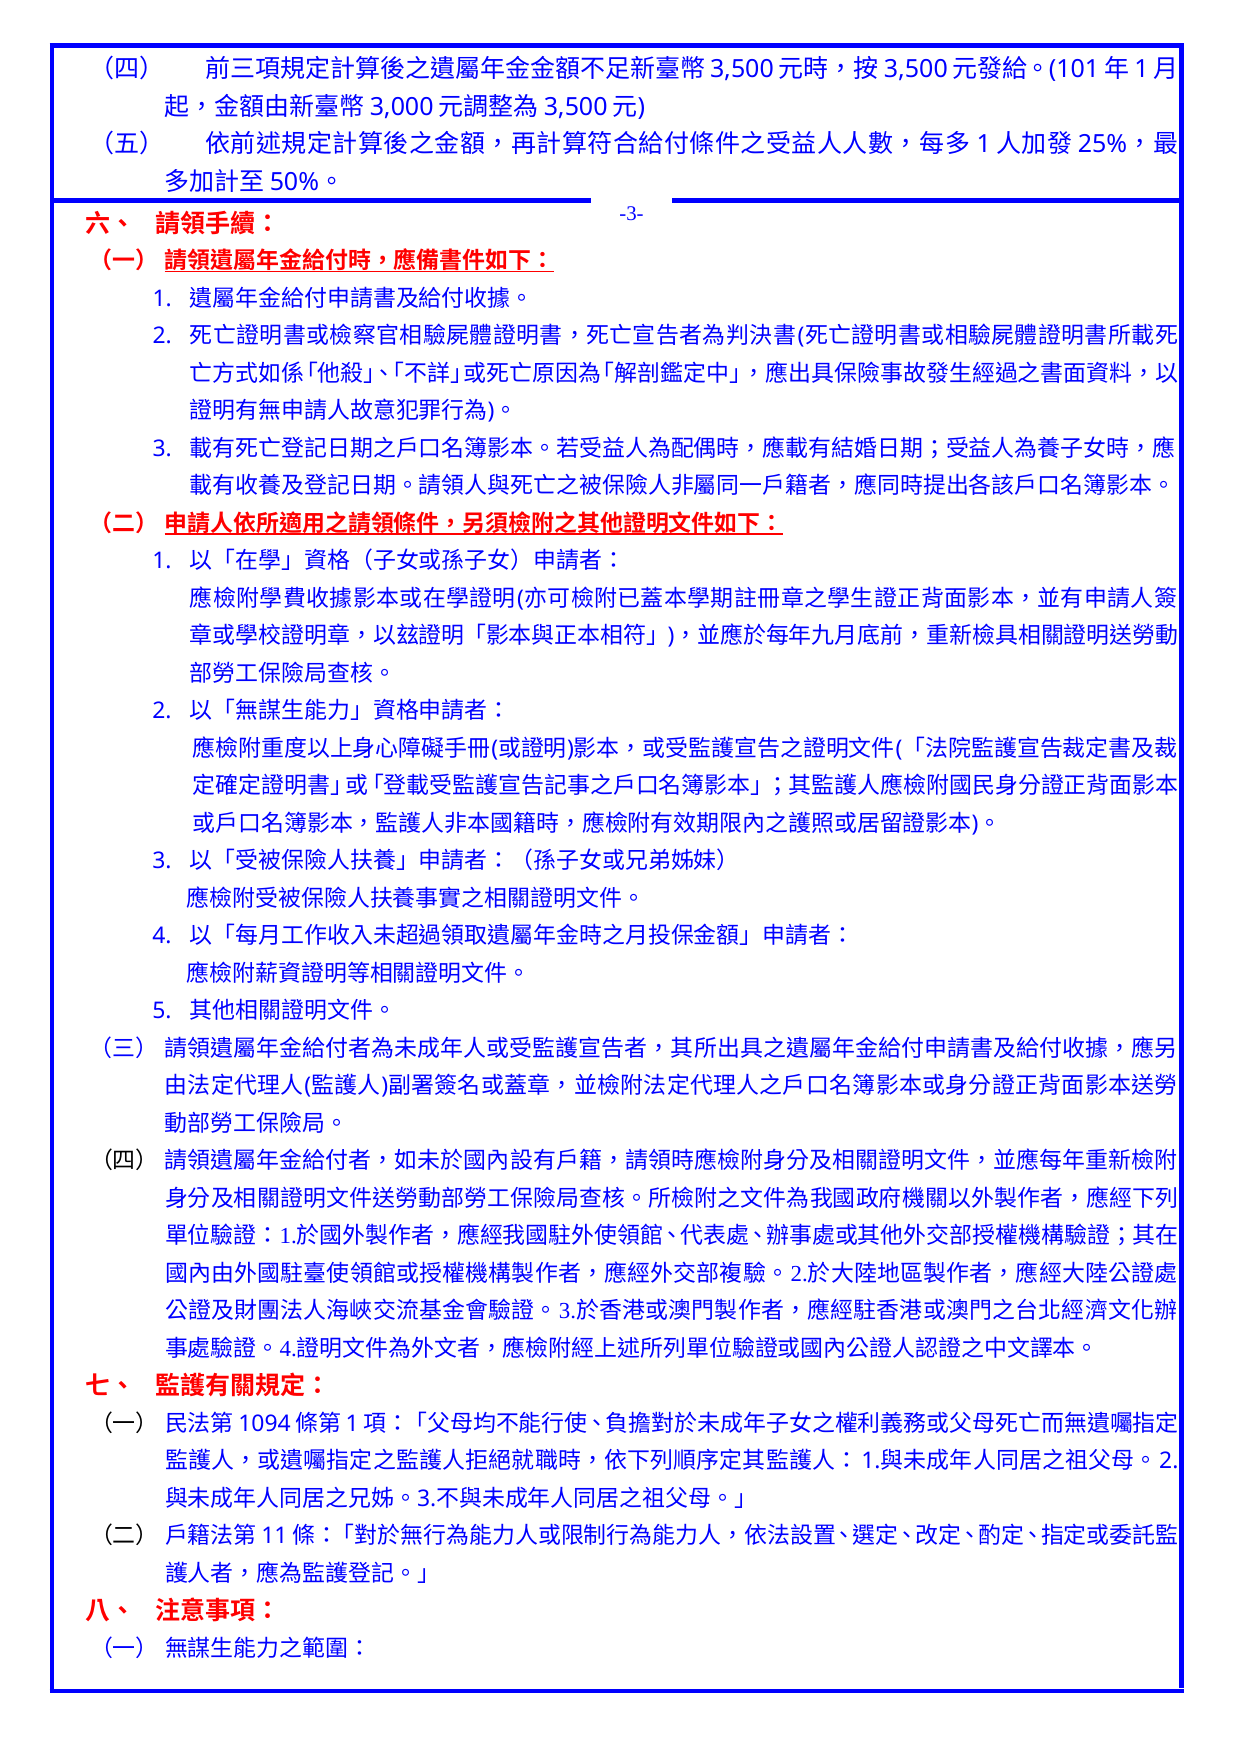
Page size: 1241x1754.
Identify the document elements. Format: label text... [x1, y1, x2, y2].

table_cell 請領手續： 請領遺屬年金給付時，應備書件如下： 遺屬年金給付申請書及給付收據。 死亡證明書或檢察官相驗屍體證明書，死亡宣告者為判決書(死亡證明書或相驗屍體證明書所載死亡方式如係「他殺」、「不詳」或死亡原因為「解剖鑑定中」，應出具保險事故發生經過之書面資料，以證明有無申請人故意犯罪行為)。 載有死亡登記日期之戶口名簿影本。若受益人為配偶時，應載有結婚日期；受益人為養子女時，應載有收養及登記日期。請領人與死亡之被保險人非屬同一戶籍者，應同時提出各該戶口名簿影本。 申請人依所適用之請領條件，另須檢附之其他證明文件如下： 以「在學」資格（子女或孫子女）申請者： 應檢附學費收據影本或在學證明(亦可檢附已蓋本學期註冊章之學生證正背面影本，並有申請人簽章或學校證明章，以玆證明「影本與正本相符」)，並應於每年九月底前，重新檢具相關證明送勞動部勞工保險局查核。 以「無謀生能力」資格申請者： 應檢附重度以上身心障礙手冊(或證明)影本，或受監護宣告之證明文件(「法院監護宣告裁定書及裁定確定證明書」或「登載受監護宣告記事之戶口名簿影本」；其監護人應檢附國民身分證正背面影本或戶口名簿影本，監護人非本國籍時，應檢附有效期限內之護照或居留證影本)。 以「受被保險人扶養」申請者：（孫子女或兄弟姊妹） 應檢附受被保險人扶養事實之相關證明文件。 以「每月工作收入未超過領取遺屬年金時之月投保金額」申請者： 應檢附薪資證明等相關證明文件。 其他相關證明文件。 請領遺屬年金給付者為未成年人或受監護宣告者，其所出具之遺屬年金給付申請書及給付收據，應另由法定代理人(監護人)副署簽名或蓋章，並檢附法定代理人之戶口名簿影本或身分證正背面影本送勞動部勞工保險局。 請領遺屬年金給付者，如未於國內設有戶籍，請領時應檢附身分及相關證明文件，並應每年重新檢附身分及相關證明文件送勞動部勞工保險局查核。所檢附之文件為我國政府機關以外製作者，應經下列單位驗證：1.於國外製作者，應經我國駐外使領館、代表處、辦事處或其他外交部授權機構驗證；其在國內由外國駐臺使領館或授權機構製作者，應經外交部複驗。2.於大陸地區製作者，應經大陸公證處公證及財團法人海峽交流基金會驗證。3.於香港或澳門製作者，應經駐香港或澳門之台北經濟文化辦事處驗證。4.證明文件為外文者，應檢附經上述所列單位驗證或國內公證人認證之中文譯本。 監護有關規定： 民法第1094條第1項：「父母均不能行使、負擔對於未成年子女之權利義務或父母死亡而無遺囑指定監護人，或遺囑指定之監護人拒絕就職時，依下列順序定其監護人：1.與未成年人同居之祖父母。2.與未成年人同居之兄姊。3.不與未成年人同居之祖父母。」 戶籍法第11條：「對於無行為能力人或限制行為能力人，依法設置、選定、改定、酌定、指定或委託監護人者，應為監護登記。」 注意事項： 無謀生能力之範圍： 符合法定重度以上身心障礙資格領有身心障礙手冊或證明者，未實際從事工作或未參加相關社會保險。 受監護宣告，尚未撤銷者。 遺屬具有受領二種以上遺屬年金給付之資格時，應擇一請領。 被保險人符合身心障礙年金給付、身心障礙基本保證年金、老年年金給付、老年基本保證年金及遺屬年金給付條件時，僅得擇一請領。 所稱父母、子女係指生身父母、養父母、婚生子女(包括依民法規定視為婚生子女者)，或已依法收養並辦妥戶籍登記滿6個月之養子女而言。養子女不得請領生身父母之遺屬年金給付。 遺屬於領取遺屬年金給付期間，有下列情形之一時，應停止發給： 配偶再婚。 扶養子女之未滿55歲配偶，於其子女不符合國民年金法第40條規定之請領條件時。(註：日後若又符合請領條件，應再行檢具申請書件重新提出申請) 配偶、子女、父母、祖父母、孫子女、兄弟、姊妹，於不符合國民年金法第40條規定請領條件時。(註：日後若又符合請領條件，應再行檢具申請書件重新提出申請) 入獄服刑、因案羈押或拘禁。 失蹤。 領取年金給付者不符合給付條件或死亡時，本人或其法定繼承人應自事實發生之日起30日內，檢具相關資料通知勞動部勞工保險局，自事實發生之次月起停止發給年金給付。 [54, 203, 1179, 1688]
table_cell [1184, 198, 1200, 1688]
table_cell [1184, 43, 1200, 198]
table_cell 請領資格： 被保險人在加保期間死亡，遺有符合受領年金給付資格之遺屬。 被保險人在領取身心障礙或老年年金期間死亡，遺有符合受領年金給付資格之遺屬。 被保險人或曾參加本保險者，於年滿65歲後，尚未請領老年年金給付前即死亡，遺有符合請領資格之遺屬。 遺屬順位： 受領遺屬年金給付之順序如下： 1.配偶及子女。 （第１順位） 2.父母。 （第2順位） 3.祖父母。 （第3順位） 4.孫子女。 （第4順位） 5.兄弟、姊妹。 （第5順位） 當序受領遺屬年金對象存在時，不論當序遺屬是否具備請領資格，後順序之遺屬不得請領。當序遺屬於請領後死亡或喪失請領條件或放棄請領時，亦同。 遺屬請領條件： 配偶：配偶之請領規定如下： 須符合下列其中一項規定： （1）年滿55歲且婚姻關係存續1年以上。 （2）年滿45歲且婚姻關係存續1年以上，且每月工作收入未超過其領取遺屬年金時之月投保金額。 如不符前項條件者，須符合下列其中一項規定： （1）扶養國民年金法第40條第2項第3款規定之子女者。【請參照說明三之(二)】 （2）無謀生能力。【請參照說明八之(一)】 子女：應符合下列情形之一（如為養子女須有收養關係6個月以上）： 未成年。 無謀生能力。【請參照說明八之(一)】 年齡25歲以下，在學，且每月工作收入未超過其領取遺屬年金給付時之月投保金額。 父母、祖父母： 應年滿55歲且每月工作收入未超過其領取遺屬年金給付時之月投保金額。 孫子女：應受被保險人扶養並符合下列情形之一： 未成年。 無謀生能力。【請參照說明八之(一)】 年齡25歲以下，在學，且每月工作收入未超過其領取遺屬年金給付時之月投保金額。 兄弟、姊妹：應受被保險人扶養並符合下列情形之一： 未成年。 無謀生能力。【請參照說明八之(一)】 年滿55歲且每月工作收入未超過其領取遺屬年金給付時之月投保金額。 年金核付： 經審查符合請領條件者，自遺屬申請之當月起按月發給，至應停止發給或死亡之當月止。 如經審查符合請領條件及申請手續完備者，將於次月底前匯至申請人指定的國內金融機構帳戶。 給付計算標準： 被保險人在保險有效期間死亡者，以「月投保金額 × 保險年資 × 1.3%」計算金額發給。 領取身心障礙年金或老年年金期間死亡者，按被保險人國保年資計算之身心障礙年金或老年年金金額之半數發給。 被保險人或曾參加本保險者，於年滿65歲後，尚未請領老年年金給付前即死亡者，按「月投保金額 × 保險年資 × 1.3%」之半數發給。 前三項規定計算後之遺屬年金金額不足新臺幣3,500元時，按3,500元發給。(101年1月起，金額由新臺幣3,000元調整為3,500元) 依前述規定計算後之金額，再計算符合給付條件之受益人人數，每多1人加發25%，最多加計至50%。 [54, 48, 1179, 233]
